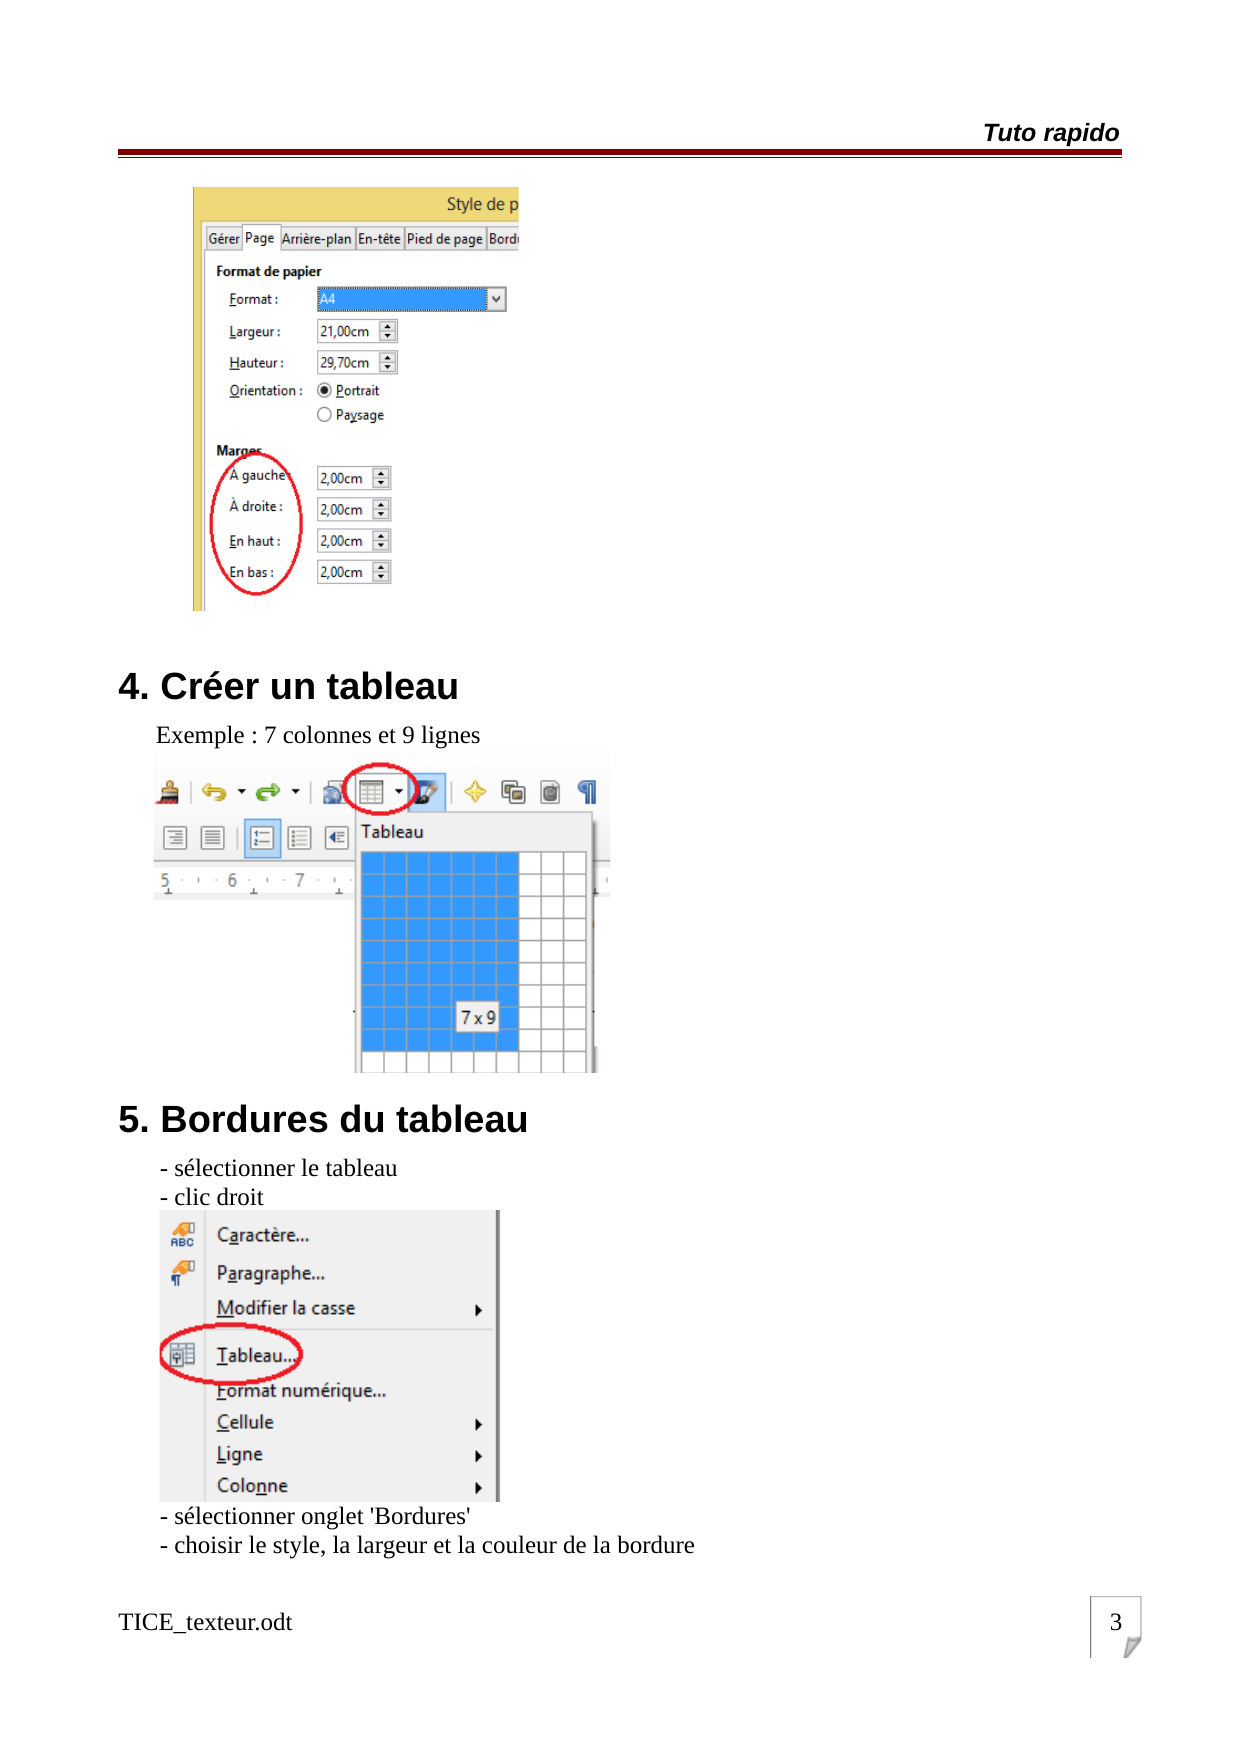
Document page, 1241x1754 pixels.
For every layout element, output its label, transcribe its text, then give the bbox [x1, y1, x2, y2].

list - sélectionner onglet 'Bordures' [159, 1501, 1122, 1530]
text Exemple : 7 colonnes et 9 lignes [156, 720, 1122, 749]
list - sélectionner le tableau [159, 1153, 1122, 1182]
subtitle 5. Bordures du tableau [118, 1097, 1122, 1141]
list - choisir le style, la largeur et la couleur de la bordure [159, 1530, 1122, 1559]
list - clic droit [159, 1182, 1122, 1211]
subtitle 4. Créer un tableau [118, 664, 1122, 708]
